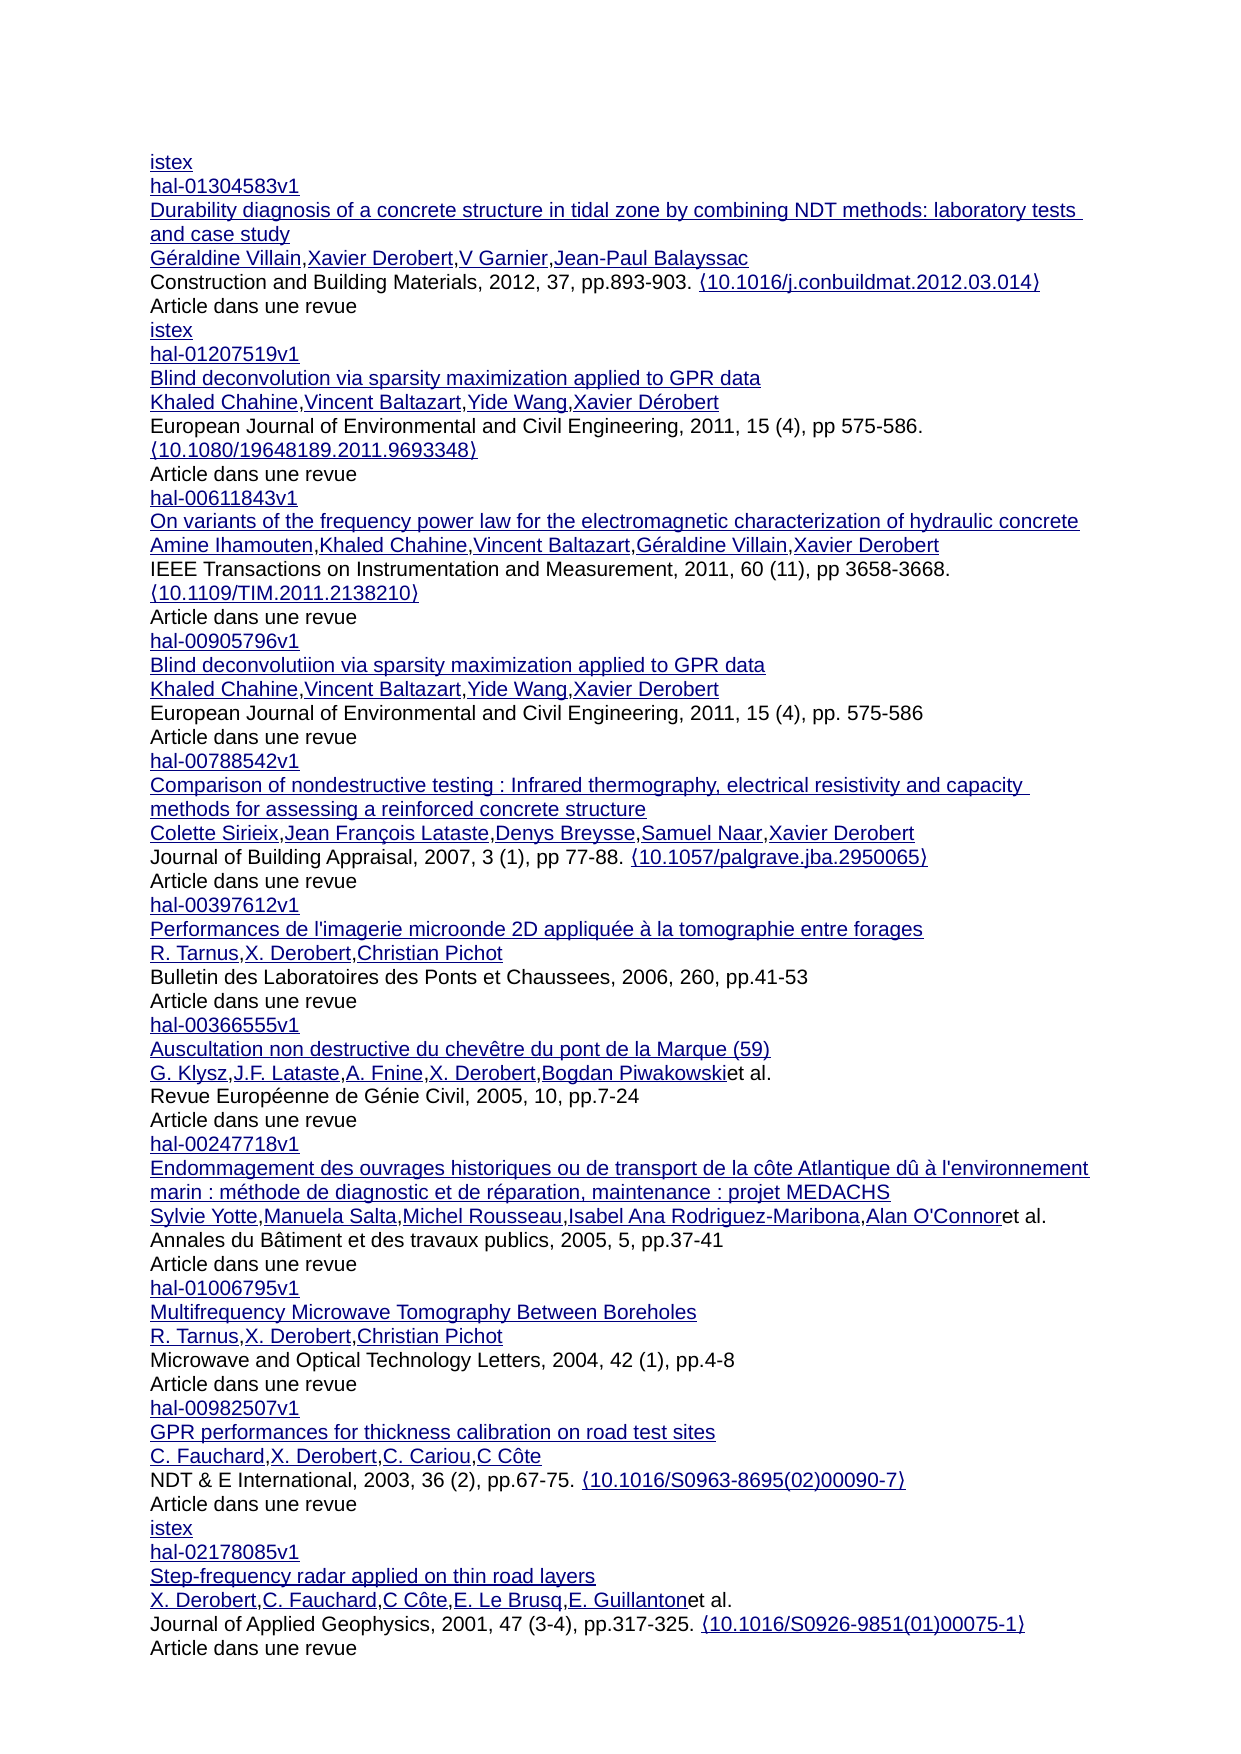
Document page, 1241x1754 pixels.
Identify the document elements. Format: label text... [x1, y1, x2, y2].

table_cell Multifrequency Microwave Tomography Between Boreholes R. Tarnus,X. Derobert,Christian Pichot Microwave and Optical Technology Letters, 2004, 42 (1), pp.4-8 Article dans une revue hal-00982507v1 [150, 1300, 1090, 1420]
table_cell marin : méthode de diagnostic et de réparation, maintenance : projet MEDACHS Sylvie Yotte,Manuela Salta,Michel Rousseau,Isabel Ana Rodriguez-Maribona,Alan O'Connoret al. Annales du Bâtiment et des travaux publics, 2005, 5, pp.37-41 Article dans une revue hal-01006795v1 [150, 1178, 1090, 1300]
table_cell Blind deconvolutiion via sparsity maximization applied to GPR data Khaled Chahine,Vincent Baltazart,Yide Wang,Xavier Derobert European Journal of Environmental and Civil Engineering, 2011, 15 (4), pp. 575-586 Article dans une revue hal-00788542v1 [150, 653, 1090, 773]
table_cell Endommagement des ouvrages historiques ou de transport de la côte Atlantique dû à l'environnement [150, 1156, 1090, 1177]
table_cell Performances de l'imagerie microonde 2D appliquée à la tomographie entre forages R. Tarnus,X. Derobert,Christian Pichot Bulletin des Laboratoires des Ponts et Chaussees, 2006, 260, pp.41-53 Article dans une revue hal-00366555v1 [150, 917, 1090, 1036]
table_cell Auscultation non destructive du chevêtre du pont de la Marque (59) G. Klysz,J.F. Lataste,A. Fnine,X. Derobert,Bogdan Piwakowskiet al. Revue Européenne de Génie Civil, 2005, 10, pp.7-24 Article dans une revue hal-00247718v1 [150, 1036, 1090, 1156]
table_cell Durability diagnosis of a concrete structure in tidal zone by combining NDT methods: laboratory tests and case study Géraldine Villain,Xavier Derobert,V Garnier,Jean-Paul Balayssac Construction and Building Materials, 2012, 37, pp.893-903. ⟨10.1016/j.conbuildmat.2012.03.014⟩ Article dans une revue istex hal-01207519v1 [150, 198, 1090, 366]
table_cell istex hal-01304583v1 [150, 150, 1090, 198]
table_cell Step-frequency radar applied on thin road layers X. Derobert,C. Fauchard,C Côte,E. Le Brusq,E. Guillantonet al. Journal of Applied Geophysics, 2001, 47 (3-4), pp.317-325. ⟨10.1016/S0926-9851(01)00075-1⟩ Article dans une revue [150, 1564, 1090, 1659]
table_cell GPR performances for thickness calibration on road test sites C. Fauchard,X. Derobert,C. Cariou,C Côte NDT & E International, 2003, 36 (2), pp.67-75. ⟨10.1016/S0963-8695(02)00090-7⟩ Article dans une revue istex hal-02178085v1 [150, 1420, 1090, 1563]
table_cell Comparison of nondestructive testing : Infrared thermography, electrical resistivity and capacity methods for assessing a reinforced concrete structure Colette Sirieix,Jean François Lataste,Denys Breysse,Samuel Naar,Xavier Derobert Journal of Building Appraisal, 2007, 3 (1), pp 77-88. ⟨10.1057/palgrave.jba.2950065⟩ Article dans une revue hal-00397612v1 [150, 773, 1090, 917]
table_cell On variants of the frequency power law for the electromagnetic characterization of hydraulic concrete Amine Ihamouten,Khaled Chahine,Vincent Baltazart,Géraldine Villain,Xavier Derobert IEEE Transactions on Instrumentation and Measurement, 2011, 60 (11), pp 3658-3668. ⟨10.1109/TIM.2011.2138210⟩ Article dans une revue hal-00905796v1 [150, 509, 1090, 653]
table_cell Blind deconvolution via sparsity maximization applied to GPR data Khaled Chahine,Vincent Baltazart,Yide Wang,Xavier Dérobert European Journal of Environmental and Civil Engineering, 2011, 15 (4), pp 575-586. ⟨10.1080/19648189.2011.9693348⟩ Article dans une revue hal-00611843v1 [150, 366, 1090, 509]
